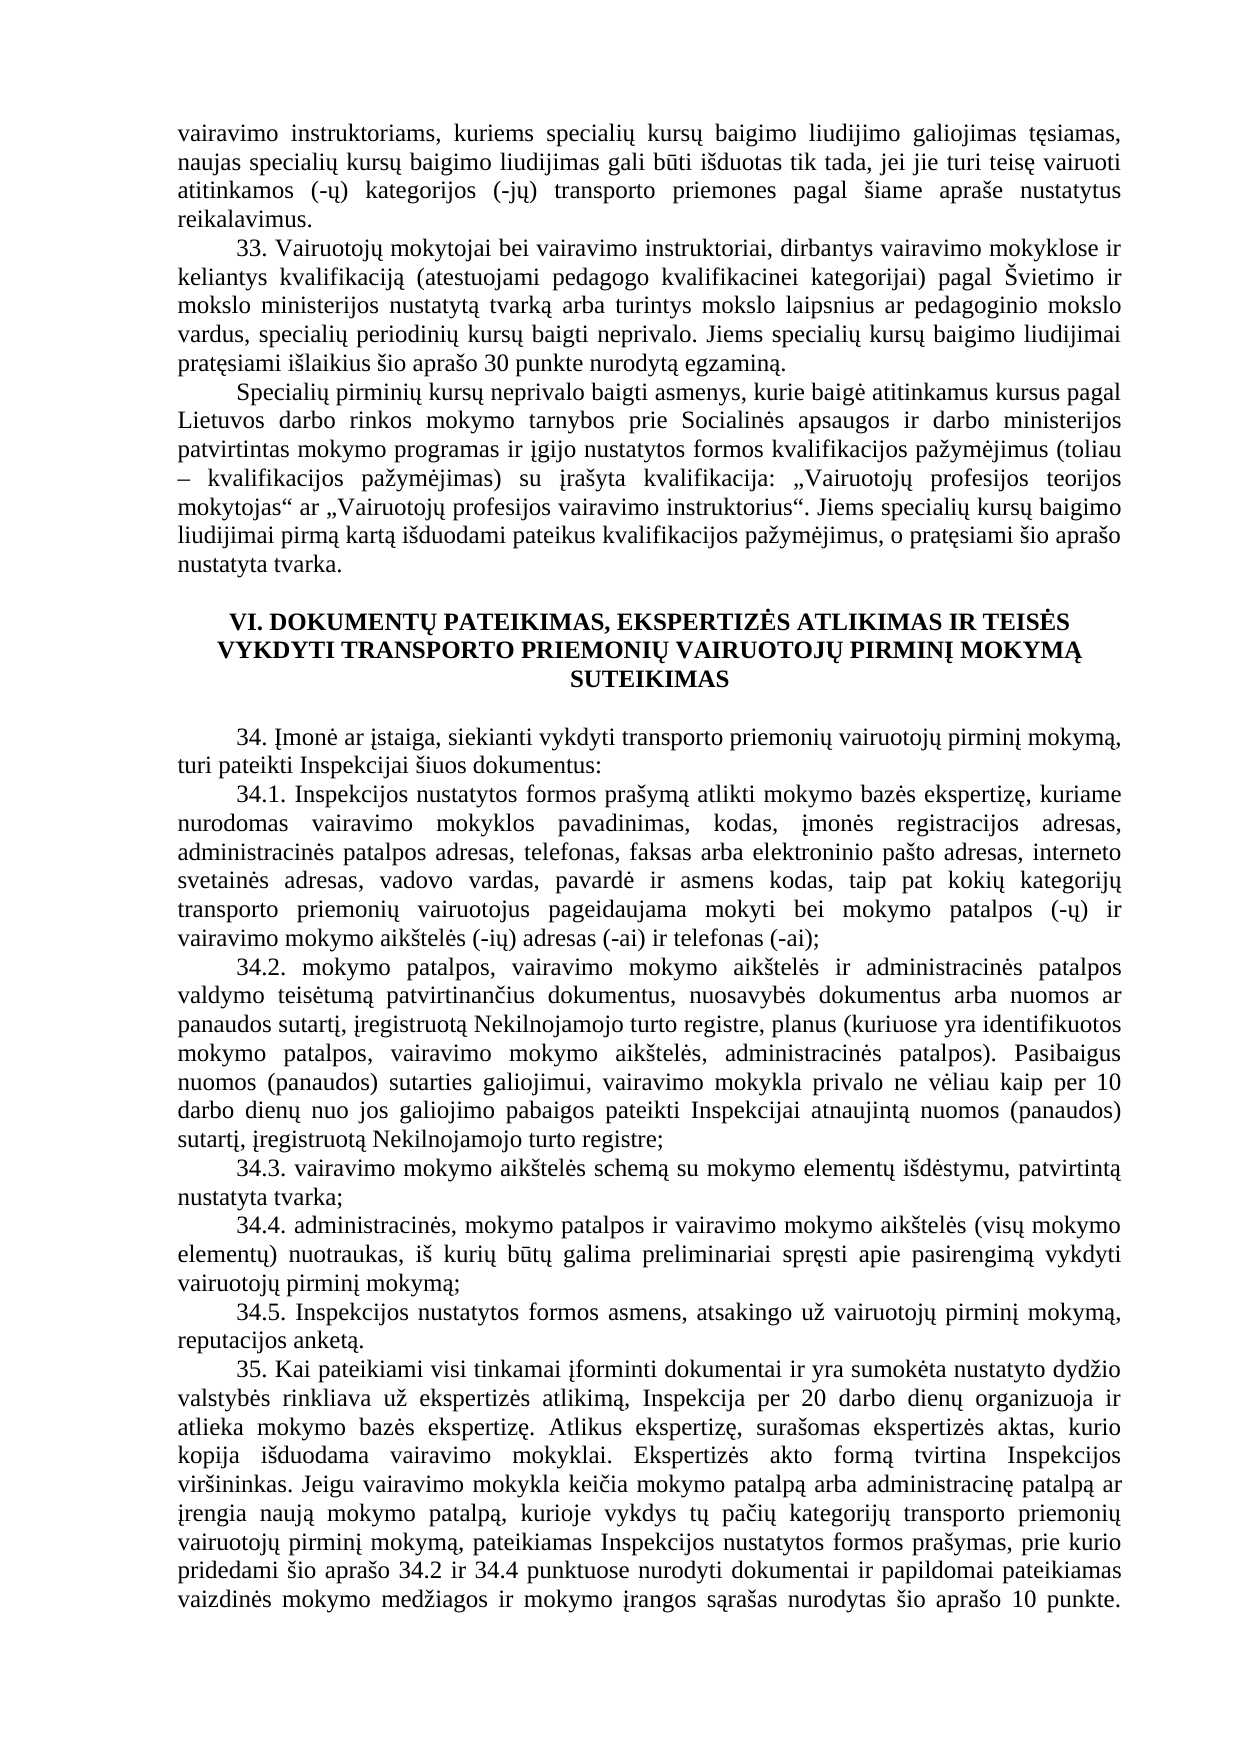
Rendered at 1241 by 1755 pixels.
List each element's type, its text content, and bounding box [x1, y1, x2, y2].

text Specialių pirminių kursų neprivalo baigti asmenys, kurie baigė atitinkamus kursus pagal Lietuvos darbo rinkos mokymo tarnybos prie Socialinės apsaugos ir darbo ministerijos patvirtintas mokymo programas ir įgijo nustatytos formos kvalifikacijos pažymėjimus (toliau – kvalifikacijos pažymėjimas) su įrašyta kvalifikacija: „Vairuotojų profesijos teorijos mokytojas“ ar „Vairuotojų profesijos vairavimo instruktorius“. Jiems specialių kursų baigimo liudijimai pirmą kartą išduodami pateikus kvalifikacijos pažymėjimus, o pratęsiami šio aprašo nustatyta tvarka. [177, 377, 1122, 578]
text 33. Vairuotojų mokytojai bei vairavimo instruktoriai, dirbantys vairavimo mokyklose ir keliantys kvalifikaciją (atestuojami pedagogo kvalifikacinei kategorijai) pagal Švietimo ir mokslo ministerijos nustatytą tvarką arba turintys mokslo laipsnius ar pedagoginio mokslo vardus, specialių periodinių kursų baigti neprivalo. Jiems specialių kursų baigimo liudijimai pratęsiami išlaikius šio aprašo 30 punkte nurodytą egzaminą. [177, 233, 1122, 377]
text 34.5. Inspekcijos nustatytos formos asmens, atsakingo už vairuotojų pirminį mokymą, reputacijos anketą. [177, 1297, 1122, 1354]
text 35. Kai pateikiami visi tinkamai įforminti dokumentai ir yra sumokėta nustatyto dydžio valstybės rinkliava už ekspertizės atlikimą, Inspekcija per 20 darbo dienų organizuoja ir atlieka mokymo bazės ekspertizę. Atlikus ekspertizę, surašomas ekspertizės aktas, kurio kopija išduodama vairavimo mokyklai. Ekspertizės akto formą tvirtina Inspekcijos viršininkas. Jeigu vairavimo mokykla keičia mokymo patalpą arba administracinę patalpą ar įrengia naują mokymo patalpą, kurioje vykdys tų pačių kategorijų transporto priemonių vairuotojų pirminį mokymą, pateikiamas Inspekcijos nustatytos formos prašymas, prie kurio pridedami šio aprašo 34.2 ir 34.4 punktuose nurodyti dokumentai ir papildomai pateikiamas vaizdinės mokymo medžiagos ir mokymo įrangos sąrašas nurodytas šio aprašo 10 punkte. [177, 1354, 1122, 1613]
text 34. Įmonė ar įstaiga, siekianti vykdyti transporto priemonių vairuotojų pirminį mokymą, turi pateikti Inspekcijai šiuos dokumentus: [177, 722, 1122, 779]
text 34.4. administracinės, mokymo patalpos ir vairavimo mokymo aikštelės (visų mokymo elementų) nuotraukas, iš kurių būtų galima preliminariai spręsti apie pasirengimą vykdyti vairuotojų pirminį mokymą; [177, 1211, 1122, 1297]
text 34.2. mokymo patalpos, vairavimo mokymo aikštelės ir administracinės patalpos valdymo teisėtumą patvirtinančius dokumentus, nuosavybės dokumentus arba nuomos ar panaudos sutartį, įregistruotą Nekilnojamojo turto registre, planus (kuriuose yra identifikuotos mokymo patalpos, vairavimo mokymo aikštelės, administracinės patalpos). Pasibaigus nuomos (panaudos) sutarties galiojimui, vairavimo mokykla privalo ne vėliau kaip per 10 darbo dienų nuo jos galiojimo pabaigos pateikti Inspekcijai atnaujintą nuomos (panaudos) sutartį, įregistruotą Nekilnojamojo turto registre; [177, 952, 1122, 1153]
text 34.1. Inspekcijos nustatytos formos prašymą atlikti mokymo bazės ekspertizę, kuriame nurodomas vairavimo mokyklos pavadinimas, kodas, įmonės registracijos adresas, administracinės patalpos adresas, telefonas, faksas arba elektroninio pašto adresas, interneto svetainės adresas, vadovo vardas, pavardė ir asmens kodas, taip pat kokių kategorijų transporto priemonių vairuotojus pageidaujama mokyti bei mokymo patalpos (-ų) ir vairavimo mokymo aikštelės (-ių) adresas (-ai) ir telefonas (-ai); [177, 779, 1122, 952]
text vairavimo instruktoriams, kuriems specialių kursų baigimo liudijimo galiojimas tęsiamas, naujas specialių kursų baigimo liudijimas gali būti išduotas tik tada, jei jie turi teisę vairuoti atitinkamos (-ų) kategorijos (-jų) transporto priemones pagal šiame apraše nustatytus reikalavimus. [177, 118, 1122, 233]
text VI. DOKUMENTŲ PATEIKIMAS, EKSPERTIZĖS ATLIKIMAS IR TEISĖS VYKDYTI TRANSPORTO PRIEMONIŲ VAIRUOTOJŲ PIRMINĮ MOKYMĄ SUTEIKIMAS [177, 607, 1122, 693]
text 34.3. vairavimo mokymo aikštelės schemą su mokymo elementų išdėstymu, patvirtintą nustatyta tvarka; [177, 1153, 1122, 1211]
